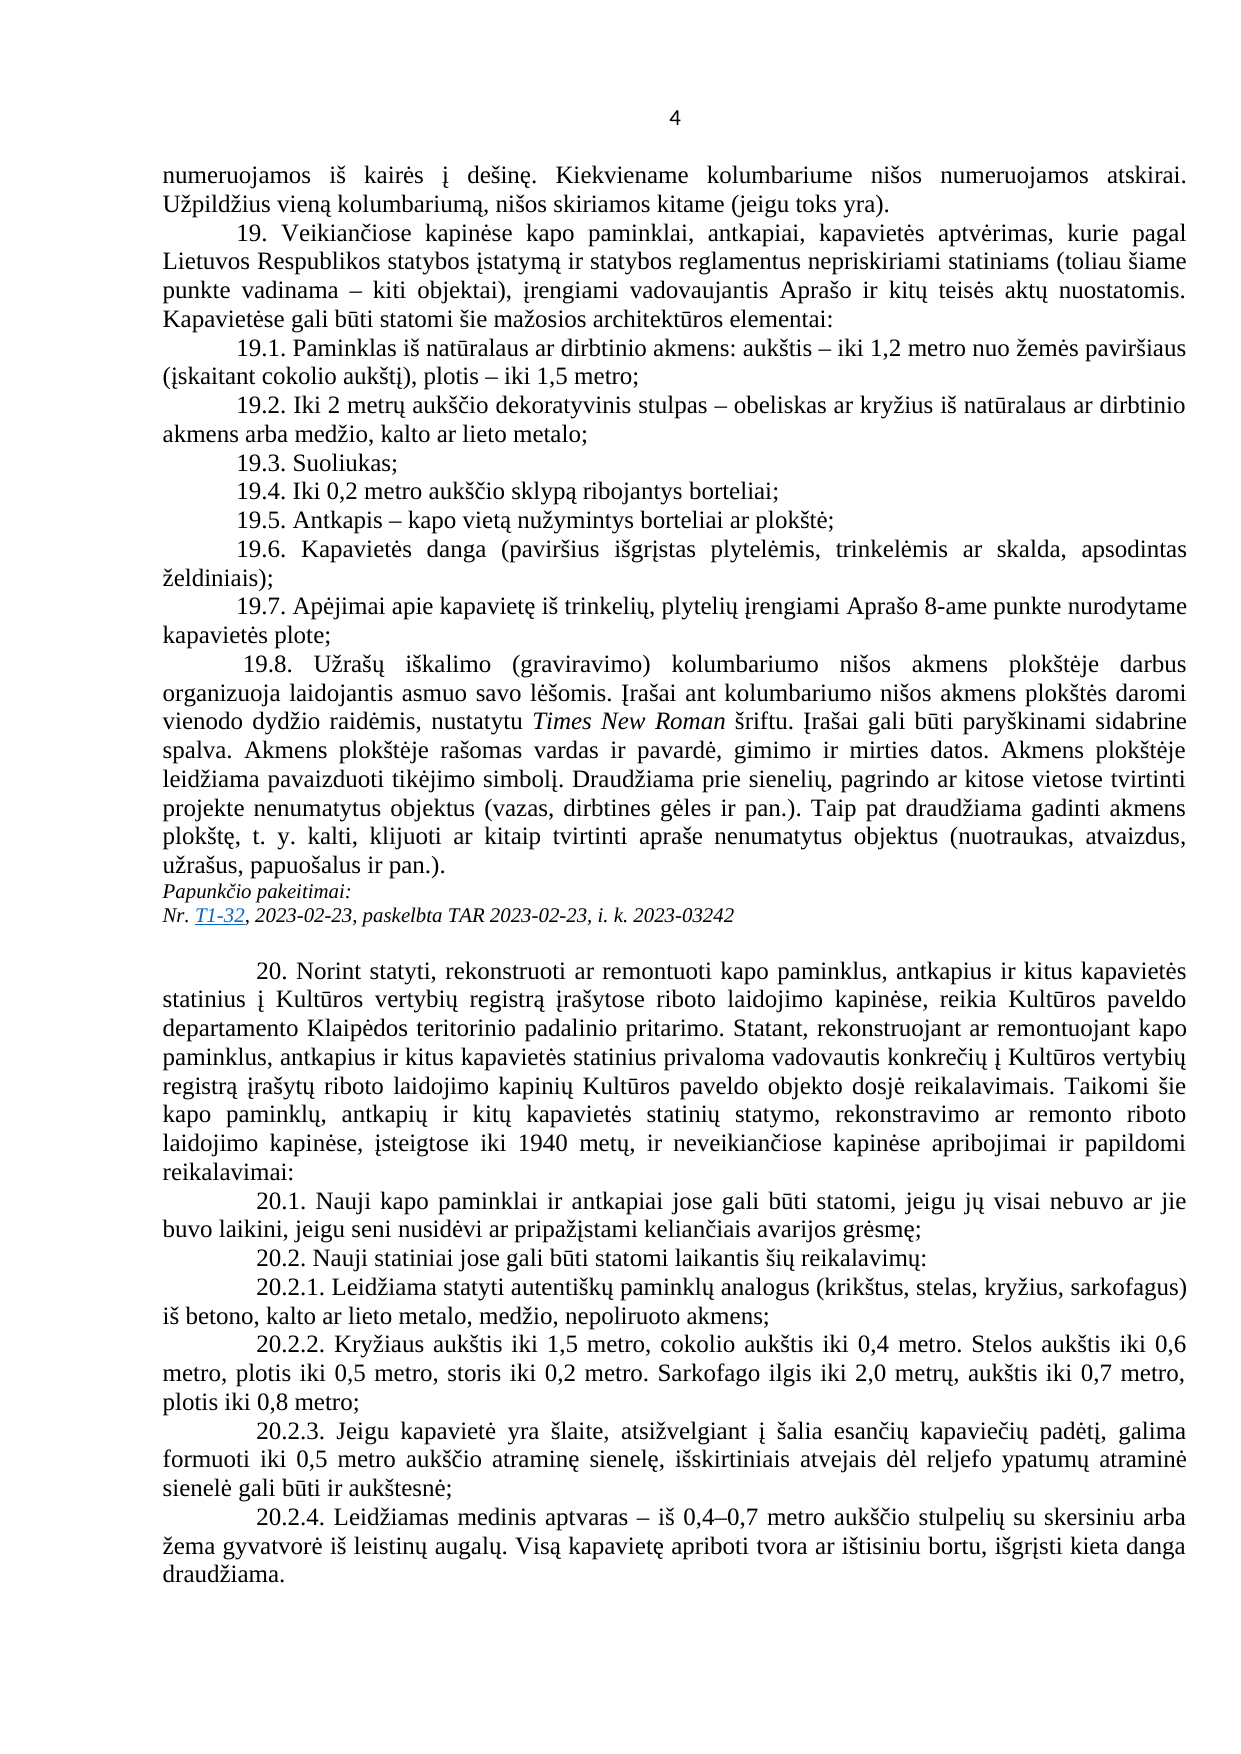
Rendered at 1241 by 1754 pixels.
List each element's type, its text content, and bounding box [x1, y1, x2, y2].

text 19.3. Suoliukas; [162, 448, 1187, 476]
text 19.6. Kapavietės danga (paviršius išgrįstas plytelėmis, trinkelėmis ar skalda, apsodintas želdiniais); [162, 534, 1187, 591]
text 20.1. Nauji kapo paminklai ir antkapiai jose gali būti statomi, jeigu jų visai nebuvo ar jie buvo laikini, jeigu seni nusidėvi ar pripažįstami keliančiais avarijos grėsmę; [162, 1186, 1187, 1243]
text numeruojamos iš kairės į dešinę. Kiekviename kolumbariume nišos numeruojamos atskirai. Užpildžius vieną kolumbariumą, nišos skiriamos kitame (jeigu toks yra). [162, 160, 1187, 218]
text 19.2. Iki 2 metrų aukščio dekoratyvinis stulpas – obeliskas ar kryžius iš natūralaus ar dirbtinio akmens arba medžio, kalto ar lieto metalo; [162, 390, 1187, 448]
text 19.1. Paminklas iš natūralaus ar dirbtinio akmens: aukštis – iki 1,2 metro nuo žemės paviršiaus (įskaitant cokolio aukštį), plotis – iki 1,5 metro; [162, 333, 1187, 390]
text 20. Norint statyti, rekonstruoti ar remontuoti kapo paminklus, antkapius ir kitus kapavietės statinius į Kultūros vertybių registrą įrašytose riboto laidojimo kapinėse, reikia Kultūros paveldo departamento Klaipėdos teritorinio padalinio pritarimo. Statant, rekonstruojant ar remontuojant kapo paminklus, antkapius ir kitus kapavietės statinius privaloma vadovautis konkrečių į Kultūros vertybių registrą įrašytų riboto laidojimo kapinių Kultūros paveldo objekto dosjė reikalavimais. Taikomi šie kapo paminklų, antkapių ir kitų kapavietės statinių statymo, rekonstravimo ar remonto riboto laidojimo kapinėse, įsteigtose iki 1940 metų, ir neveikiančiose kapinėse apribojimai ir papildomi reikalavimai: [162, 956, 1187, 1186]
text 19.4. Iki 0,2 metro aukščio sklypą ribojantys borteliai; [162, 476, 1187, 505]
text Papunkčio pakeitimai: [162, 879, 1187, 903]
text 19.5. Antkapis – kapo vietą nužymintys borteliai ar plokštė; [162, 505, 1187, 534]
text 20.2.3. Jeigu kapavietė yra šlaite, atsižvelgiant į šalia esančių kapaviečių padėtį, galima formuoti iki 0,5 metro aukščio atraminę sienelę, išskirtiniais atvejais dėl reljefo ypatumų atraminė sienelė gali būti ir aukštesnė; [162, 1416, 1187, 1502]
text Nr. T1-32, 2023-02-23, paskelbta TAR 2023-02-23, i. k. 2023-03242 [162, 903, 1187, 927]
text 20.2. Nauji statiniai jose gali būti statomi laikantis šių reikalavimų: [162, 1243, 1187, 1272]
text 20.2.1. Leidžiama statyti autentiškų paminklų analogus (krikštus, stelas, kryžius, sarkofagus) iš betono, kalto ar lieto metalo, medžio, nepoliruoto akmens; [162, 1272, 1187, 1329]
text 20.2.2. Kryžiaus aukštis iki 1,5 metro, cokolio aukštis iki 0,4 metro. Stelos aukštis iki 0,6 metro, plotis iki 0,5 metro, storis iki 0,2 metro. Sarkofago ilgis iki 2,0 metrų, aukštis iki 0,7 metro, plotis iki 0,8 metro; [162, 1329, 1187, 1416]
text 20.2.4. Leidžiamas medinis aptvaras – iš 0,4–0,7 metro aukščio stulpelių su skersiniu arba žema gyvatvorė iš leistinų augalų. Visą kapavietę apriboti tvora ar ištisiniu bortu, išgrįsti kieta danga draudžiama. [162, 1502, 1187, 1588]
text 19. Veikiančiose kapinėse kapo paminklai, antkapiai, kapavietės aptvėrimas, kurie pagal Lietuvos Respublikos statybos įstatymą ir statybos reglamentus nepriskiriami statiniams (toliau šiame punkte vadinama – kiti objektai), įrengiami vadovaujantis Aprašo ir kitų teisės aktų nuostatomis. Kapavietėse gali būti statomi šie mažosios architektūros elementai: [162, 218, 1187, 333]
text 19.7. Apėjimai apie kapavietę iš trinkelių, plytelių įrengiami Aprašo 8-ame punkte nurodytame kapavietės plote; [162, 591, 1187, 649]
text 19.8. Užrašų iškalimo (graviravimo) kolumbariumo nišos akmens plokštėje darbus organizuoja laidojantis asmuo savo lėšomis. Įrašai ant kolumbariumo nišos akmens plokštės daromi vienodo dydžio raidėmis, nustatytu Times New Roman šriftu. Įrašai gali būti paryškinami sidabrine spalva. Akmens plokštėje rašomas vardas ir pavardė, gimimo ir mirties datos. Akmens plokštėje leidžiama pavaizduoti tikėjimo simbolį. Draudžiama prie sienelių, pagrindo ar kitose vietose tvirtinti projekte nenumatytus objektus (vazas, dirbtines gėles ir pan.). Taip pat draudžiama gadinti akmens plokštę, t. y. kalti, klijuoti ar kitaip tvirtinti apraše nenumatytus objektus (nuotraukas, atvaizdus, užrašus, papuošalus ir pan.). [162, 649, 1187, 879]
